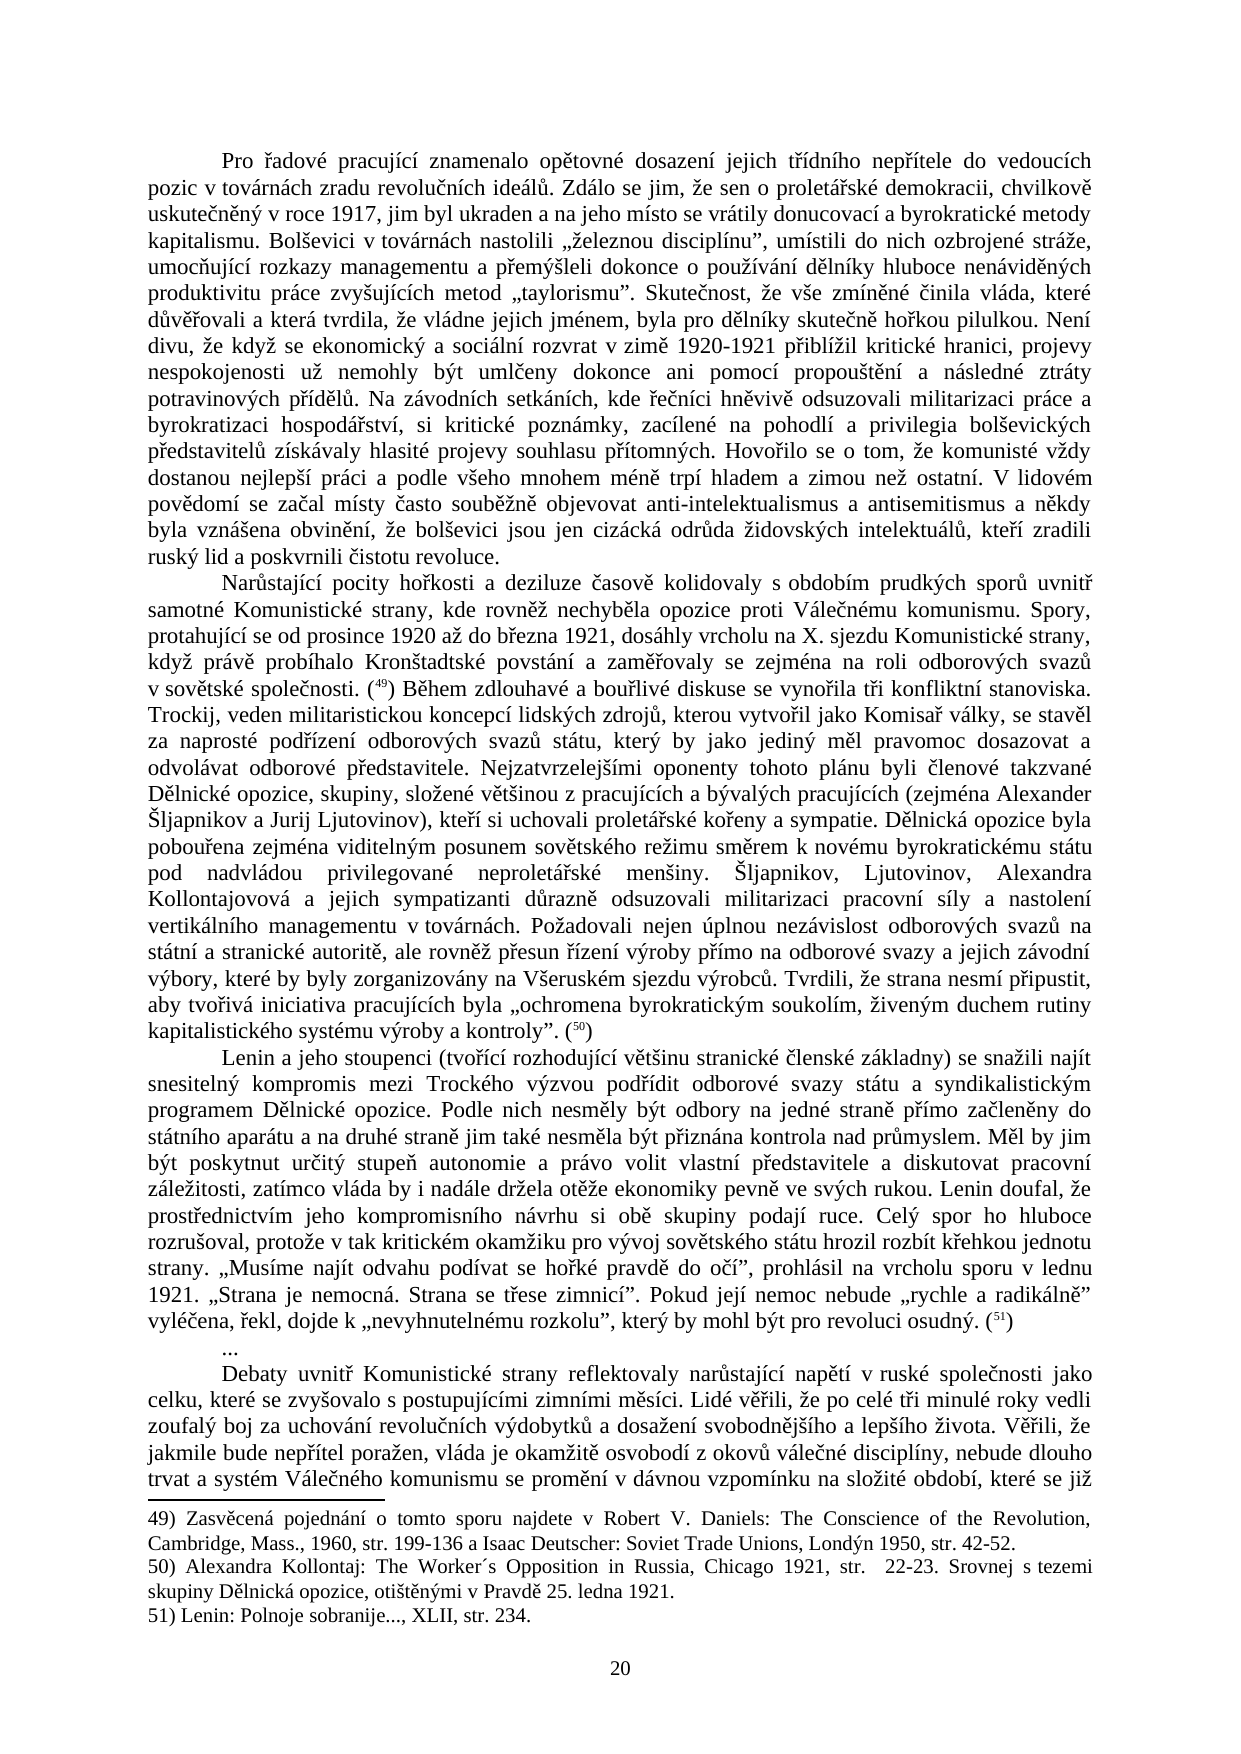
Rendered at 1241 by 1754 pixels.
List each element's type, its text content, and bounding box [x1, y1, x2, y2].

text ... [148, 1333, 1093, 1360]
text Lenin a jeho stoupenci (tvořící rozhodující většinu stranické členské základny) se snažili najít snesitelný kompromis mezi Trockého výzvou podřídit odborové svazy státu a syndikalistickým programem Dělnické opozice. Podle nich nesměly být odbory na jedné straně přímo začleněny do státního aparátu a na druhé straně jim také nesměla být přiznána kontrola nad průmyslem. Měl by jim být poskytnut určitý stupeň autonomie a právo volit vlastní představitele a diskutovat pracovní záležitosti, zatímco vláda by i nadále držela otěže ekonomiky pevně ve svých rukou. Lenin doufal, že prostřednictvím jeho kompromisního návrhu si obě skupiny podají ruce. Celý spor ho hluboce rozrušoval, protože v tak kritickém okamžiku pro vývoj sovětského státu hrozil rozbít křehkou jednotu strany. „Musíme najít odvahu podívat se hořké pravdě do očí”, prohlásil na vrcholu sporu v lednu 1921. „Strana je nemocná. Strana se třese zimnicí”. Pokud její nemoc nebude „rychle a radikálně” vyléčena, řekl, dojde k „nevyhnutelnému rozkolu”, který by mohl být pro revoluci osudný. () [148, 1044, 1093, 1333]
text Pro řadové pracující znamenalo opětovné dosazení jejich třídního nepřítele do vedoucích pozic v továrnách zradu revolučních ideálů. Zdálo se jim, že sen o proletářské demokracii, chvilkově uskutečněný v roce 1917, jim byl ukraden a na jeho místo se vrátily donucovací a byrokratické metody kapitalismu. Bolševici v továrnách nastolili „železnou disciplínu”, umístili do nich ozbrojené stráže, umocňující rozkazy managementu a přemýšleli dokonce o používání dělníky hluboce nenáviděných produktivitu práce zvyšujících metod „taylorismu”. Skutečnost, že vše zmíněné činila vláda, které důvěřovali a která tvrdila, že vládne jejich jménem, byla pro dělníky skutečně hořkou pilulkou. Není divu, že když se ekonomický a sociální rozvrat v zimě 1920-1921 přiblížil kritické hranici, projevy nespokojenosti už nemohly být umlčeny dokonce ani pomocí propouštění a následné ztráty potravinových přídělů. Na závodních setkáních, kde řečníci hněvivě odsuzovali militarizaci práce a byrokratizaci hospodářství, si kritické poznámky, zacílené na pohodlí a privilegia bolševických představitelů získávaly hlasité projevy souhlasu přítomných. Hovořilo se o tom, že komunisté vždy dostanou nejlepší práci a podle všeho mnohem méně trpí hladem a zimou než ostatní. V lidovém povědomí se začal místy často souběžně objevovat anti-intelektualismus a antisemitismus a někdy byla vznášena obvinění, že bolševici jsou jen cizácká odrůda židovských intelektuálů, kteří zradili ruský lid a poskvrnili čistotu revoluce. [148, 148, 1093, 569]
text ) Alexandra Kollontaj: The Worker´s Opposition in Russia, Chicago 1921, str. 22-23. Srovnej s tezemi skupiny Dělnická opozice, otištěnými v Pravdě 25. ledna 1921. [148, 1554, 1093, 1603]
text ) Lenin: Polnoje sobranije..., XLII, str. 234. [148, 1603, 1093, 1627]
text Debaty uvnitř Komunistické strany reflektovaly narůstající napětí v ruské společnosti jako celku, které se zvyšovalo s postupujícími zimními měsíci. Lidé věřili, že po celé tři minulé roky vedli zoufalý boj za uchování revolučních výdobytků a dosažení svobodnějšího a lepšího života. Věřili, že jakmile bude nepřítel poražen, vláda je okamžitě osvobodí z okovů válečné disciplíny, nebude dlouho trvat a systém Válečného komunismu se promění v dávnou vzpomínku na složité období, které se již [148, 1360, 1093, 1492]
text ) Zasvěcená pojednání o tomto sporu najdete v Robert V. Daniels: The Conscience of the Revolution, Cambridge, Mass., 1960, str. 199-136 a Isaac Deutscher: Soviet Trade Unions, Londýn 1950, str. 42-52. [148, 1506, 1093, 1554]
text Narůstající pocity hořkosti a deziluze časově kolidovaly s obdobím prudkých sporů uvnitř samotné Komunistické strany, kde rovněž nechyběla opozice proti Válečnému komunismu. Spory, protahující se od prosince 1920 až do března 1921, dosáhly vrcholu na X. sjezdu Komunistické strany, když právě probíhalo Kronštadtské povstání a zaměřovaly se zejména na roli odborových svazů v sovětské společnosti. () Během zdlouhavé a bouřlivé diskuse se vynořila tři konfliktní stanoviska. Trockij, veden militaristickou koncepcí lidských zdrojů, kterou vytvořil jako Komisař války, se stavěl za naprosté podřízení odborových svazů státu, který by jako jediný měl pravomoc dosazovat a odvolávat odborové představitele. Nejzatvrzelejšími oponenty tohoto plánu byli členové takzvané Dělnické opozice, skupiny, složené většinou z pracujících a bývalých pracujících (zejména Alexander Šljapnikov a Jurij Ljutovinov), kteří si uchovali proletářské kořeny a sympatie. Dělnická opozice byla pobouřena zejména viditelným posunem sovětského režimu směrem k novému byrokratickému státu pod nadvládou privilegované neproletářské menšiny. Šljapnikov, Ljutovinov, Alexandra Kollontajovová a jejich sympatizanti důrazně odsuzovali militarizaci pracovní síly a nastolení vertikálního managementu v továrnách. Požadovali nejen úplnou nezávislost odborových svazů na státní a stranické autoritě, ale rovněž přesun řízení výroby přímo na odborové svazy a jejich závodní výbory, které by byly zorganizovány na Všeruském sjezdu výrobců. Tvrdili, že strana nesmí připustit, aby tvořivá iniciativa pracujících byla „ochromena byrokratickým soukolím, živeným duchem rutiny kapitalistického systému výroby a kontroly”. () [148, 569, 1093, 1044]
